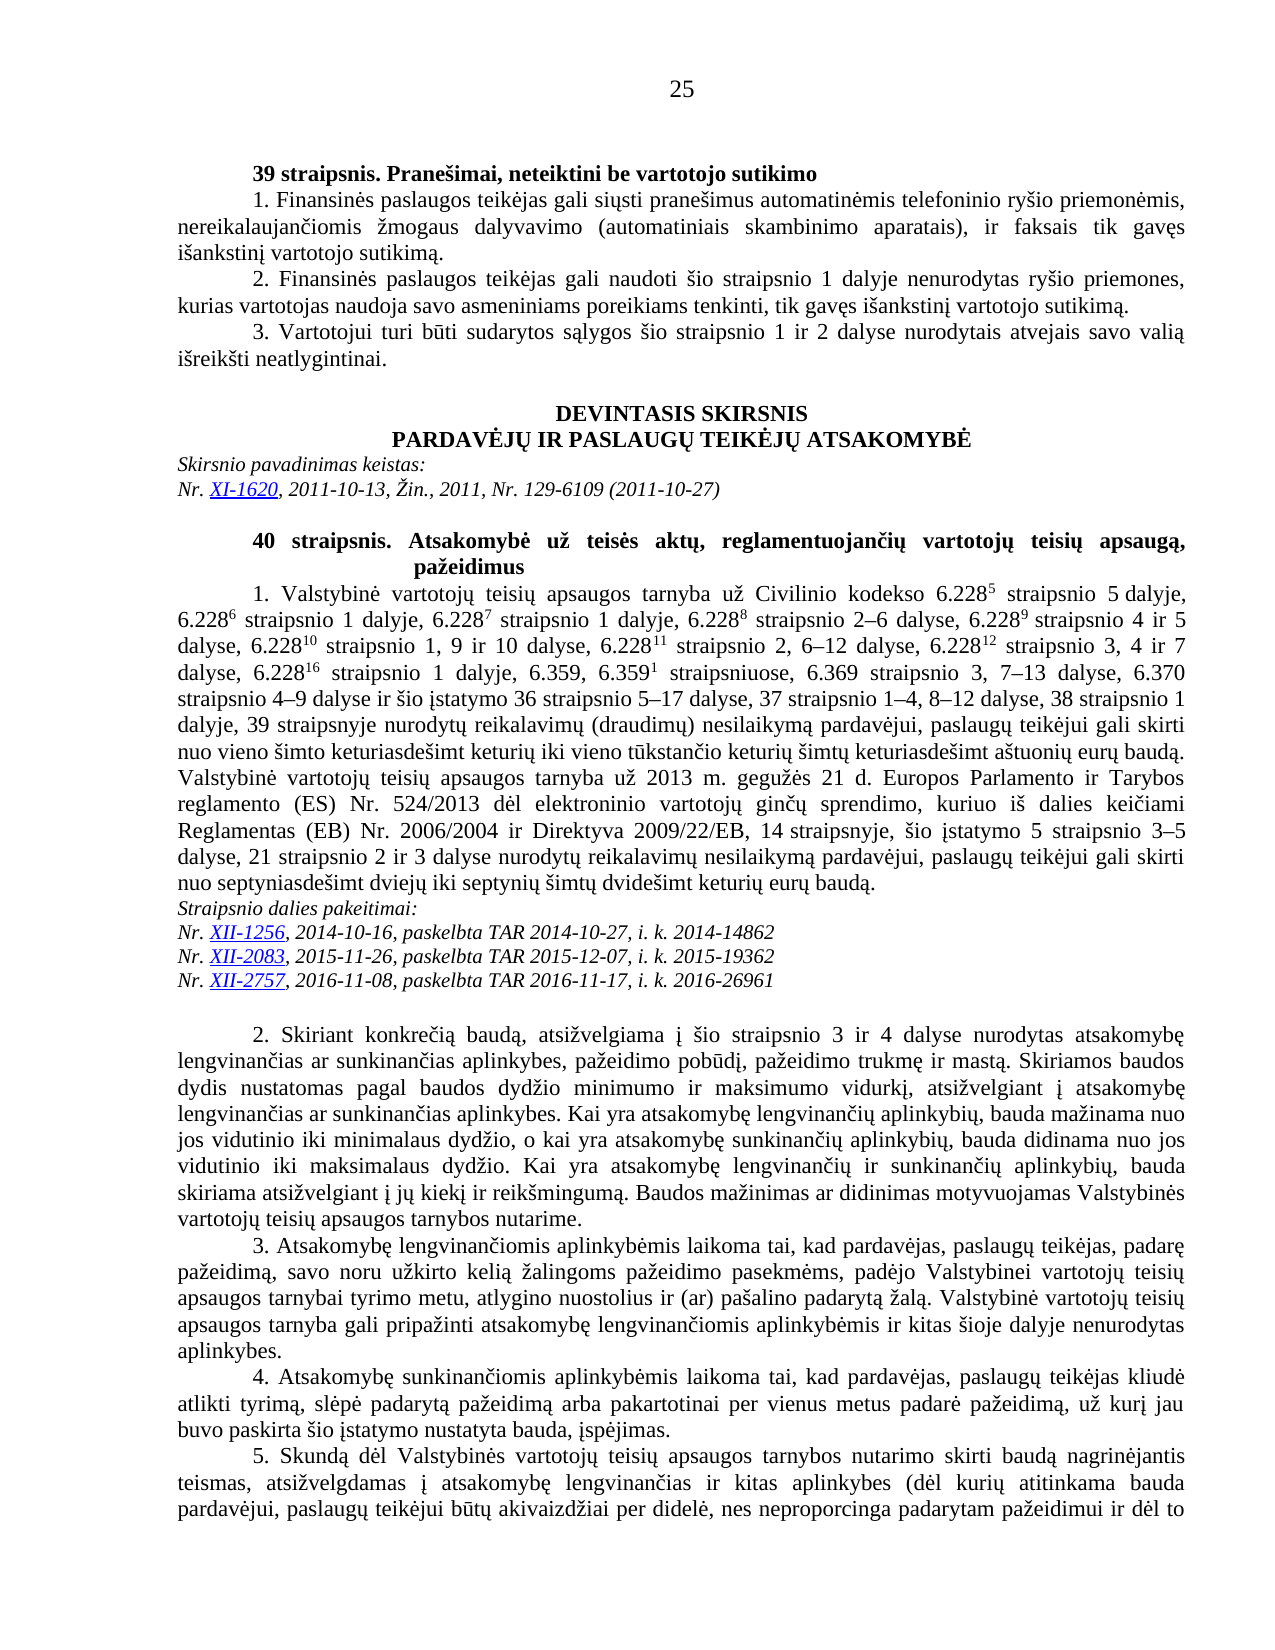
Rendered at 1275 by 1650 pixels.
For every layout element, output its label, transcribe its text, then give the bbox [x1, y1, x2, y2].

text 2. Skiriant konkrečią baudą, atsižvelgiama į šio straipsnio 3 ir 4 dalyse nurodytas atsakomybę lengvinančias ar sunkinančias aplinkybes, pažeidimo pobūdį, pažeidimo trukmę ir mastą. Skiriamos baudos dydis nustatomas pagal baudos dydžio minimumo ir maksimumo vidurkį, atsižvelgiant į atsakomybę lengvinančias ar sunkinančias aplinkybes. Kai yra atsakomybę lengvinančių aplinkybių, bauda mažinama nuo jos vidutinio iki minimalaus dydžio, o kai yra atsakomybę sunkinančių aplinkybių, bauda didinama nuo jos vidutinio iki maksimalaus dydžio. Kai yra atsakomybę lengvinančių ir sunkinančių aplinkybių, bauda skiriama atsižvelgiant į jų kiekį ir reikšmingumą. Baudos mažinimas ar didinimas motyvuojamas Valstybinės vartotojų teisių apsaugos tarnybos nutarime. [177, 1021, 1186, 1232]
text 2. Finansinės paslaugos teikėjas gali naudoti šio straipsnio 1 dalyje nenurodytas ryšio priemones, kurias vartotojas naudoja savo asmeniniams poreikiams tenkinti, tik gavęs išankstinį vartotojo sutikimą. [177, 266, 1186, 318]
text Straipsnio dalies pakeitimai: [177, 896, 1186, 920]
text 1. Finansinės paslaugos teikėjas gali siųsti pranešimus automatinėmis telefoninio ryšio priemonėmis, nereikalaujančiomis žmogaus dalyvavimo (automatiniais skambinimo aparatais), ir faksais tik gavęs išankstinį vartotojo sutikimą. [177, 186, 1186, 266]
text Nr. XI-1620, 2011-10-13, Žin., 2011, Nr. 129-6109 (2011-10-27) [177, 476, 1186, 501]
text Nr. XII-2757, 2016-11-08, paskelbta TAR 2016-11-17, i. k. 2016-26961 [177, 968, 1186, 992]
text Skirsnio pavadinimas keistas: [177, 452, 1186, 476]
text 1. Valstybinė vartotojų teisių apsaugos tarnyba už Civilinio kodekso 6.2285 straipsnio 5 dalyje, 6.2286 straipsnio 1 dalyje, 6.2287 straipsnio 1 dalyje, 6.2288 straipsnio 2–6 dalyse, 6.2289 straipsnio 4 ir 5 dalyse, 6.22810 straipsnio 1, 9 ir 10 dalyse, 6.22811 straipsnio 2, 6–12 dalyse, 6.22812 straipsnio 3, 4 ir 7 dalyse, 6.22816 straipsnio 1 dalyje, 6.359, 6.3591 straipsniuose, 6.369 straipsnio 3, 7–13 dalyse, 6.370 straipsnio 4–9 dalyse ir šio įstatymo 36 straipsnio 5–17 dalyse, 37 straipsnio 1–4, 8–12 dalyse, 38 straipsnio 1 dalyje, 39 straipsnyje nurodytų reikalavimų (draudimų) nesilaikymą pardavėjui, paslaugų teikėjui gali skirti nuo vieno šimto keturiasdešimt keturių iki vieno tūkstančio keturių šimtų keturiasdešimt aštuonių eurų baudą. Valstybinė vartotojų teisių apsaugos tarnyba už 2013 m. gegužės 21 d. Europos Parlamento ir Tarybos reglamento (ES) Nr. 524/2013 dėl elektroninio vartotojų ginčų sprendimo, kuriuo iš dalies keičiami Reglamentas (EB) Nr. 2006/2004 ir Direktyva 2009/22/EB, 14 straipsnyje, šio įstatymo 5 straipsnio 3–5 dalyse, 21 straipsnio 2 ir 3 dalyse nurodytų reikalavimų nesilaikymą pardavėjui, paslaugų teikėjui gali skirti nuo septyniasdešimt dviejų iki septynių šimtų dvidešimt keturių eurų baudą. [177, 579, 1186, 896]
text 39 straipsnis. Pranešimai, neteiktini be vartotojo sutikimo [177, 160, 1186, 186]
text 5. Skundą dėl Valstybinės vartotojų teisių apsaugos tarnybos nutarimo skirti baudą nagrinėjantis teismas, atsižvelgdamas į atsakomybę lengvinančias ir kitas aplinkybes (dėl kurių atitinkama bauda pardavėjui, paslaugų teikėjui būtų akivaizdžiai per didelė, nes neproporcinga padarytam pažeidimui ir dėl to [177, 1442, 1186, 1522]
text Nr. XII-1256, 2014-10-16, paskelbta TAR 2014-10-27, i. k. 2014-14862 [177, 920, 1186, 944]
text 40 straipsnis. Atsakomybė už teisės aktų, reglamentuojančių vartotojų teisių apsaugą, pažeidimus [252, 527, 1186, 579]
text 3. Vartotojui turi būti sudarytos sąlygos šio straipsnio 1 ir 2 dalyse nurodytais atvejais savo valią išreikšti neatlygintinai. [177, 318, 1186, 371]
text PARDAVĖJŲ IR PASLAUGŲ TEIKĖJŲ ATSAKOMYBĖ [177, 426, 1186, 452]
text 4. Atsakomybę sunkinančiomis aplinkybėmis laikoma tai, kad pardavėjas, paslaugų teikėjas kliudė atlikti tyrimą, slėpė padarytą pažeidimą arba pakartotinai per vienus metus padarė pažeidimą, už kurį jau buvo paskirta šio įstatymo nustatyta bauda, įspėjimas. [177, 1363, 1186, 1442]
text Nr. XII-2083, 2015-11-26, paskelbta TAR 2015-12-07, i. k. 2015-19362 [177, 944, 1186, 968]
text 3. Atsakomybę lengvinančiomis aplinkybėmis laikoma tai, kad pardavėjas, paslaugų teikėjas, padarę pažeidimą, savo noru užkirto kelią žalingoms pažeidimo pasekmėms, padėjo Valstybinei vartotojų teisių apsaugos tarnybai tyrimo metu, atlygino nuostolius ir (ar) pašalino padarytą žalą. Valstybinė vartotojų teisių apsaugos tarnyba gali pripažinti atsakomybę lengvinančiomis aplinkybėmis ir kitas šioje dalyje nenurodytas aplinkybes. [177, 1232, 1186, 1363]
text DEVINTASIS SKIRSNIS [177, 400, 1186, 426]
